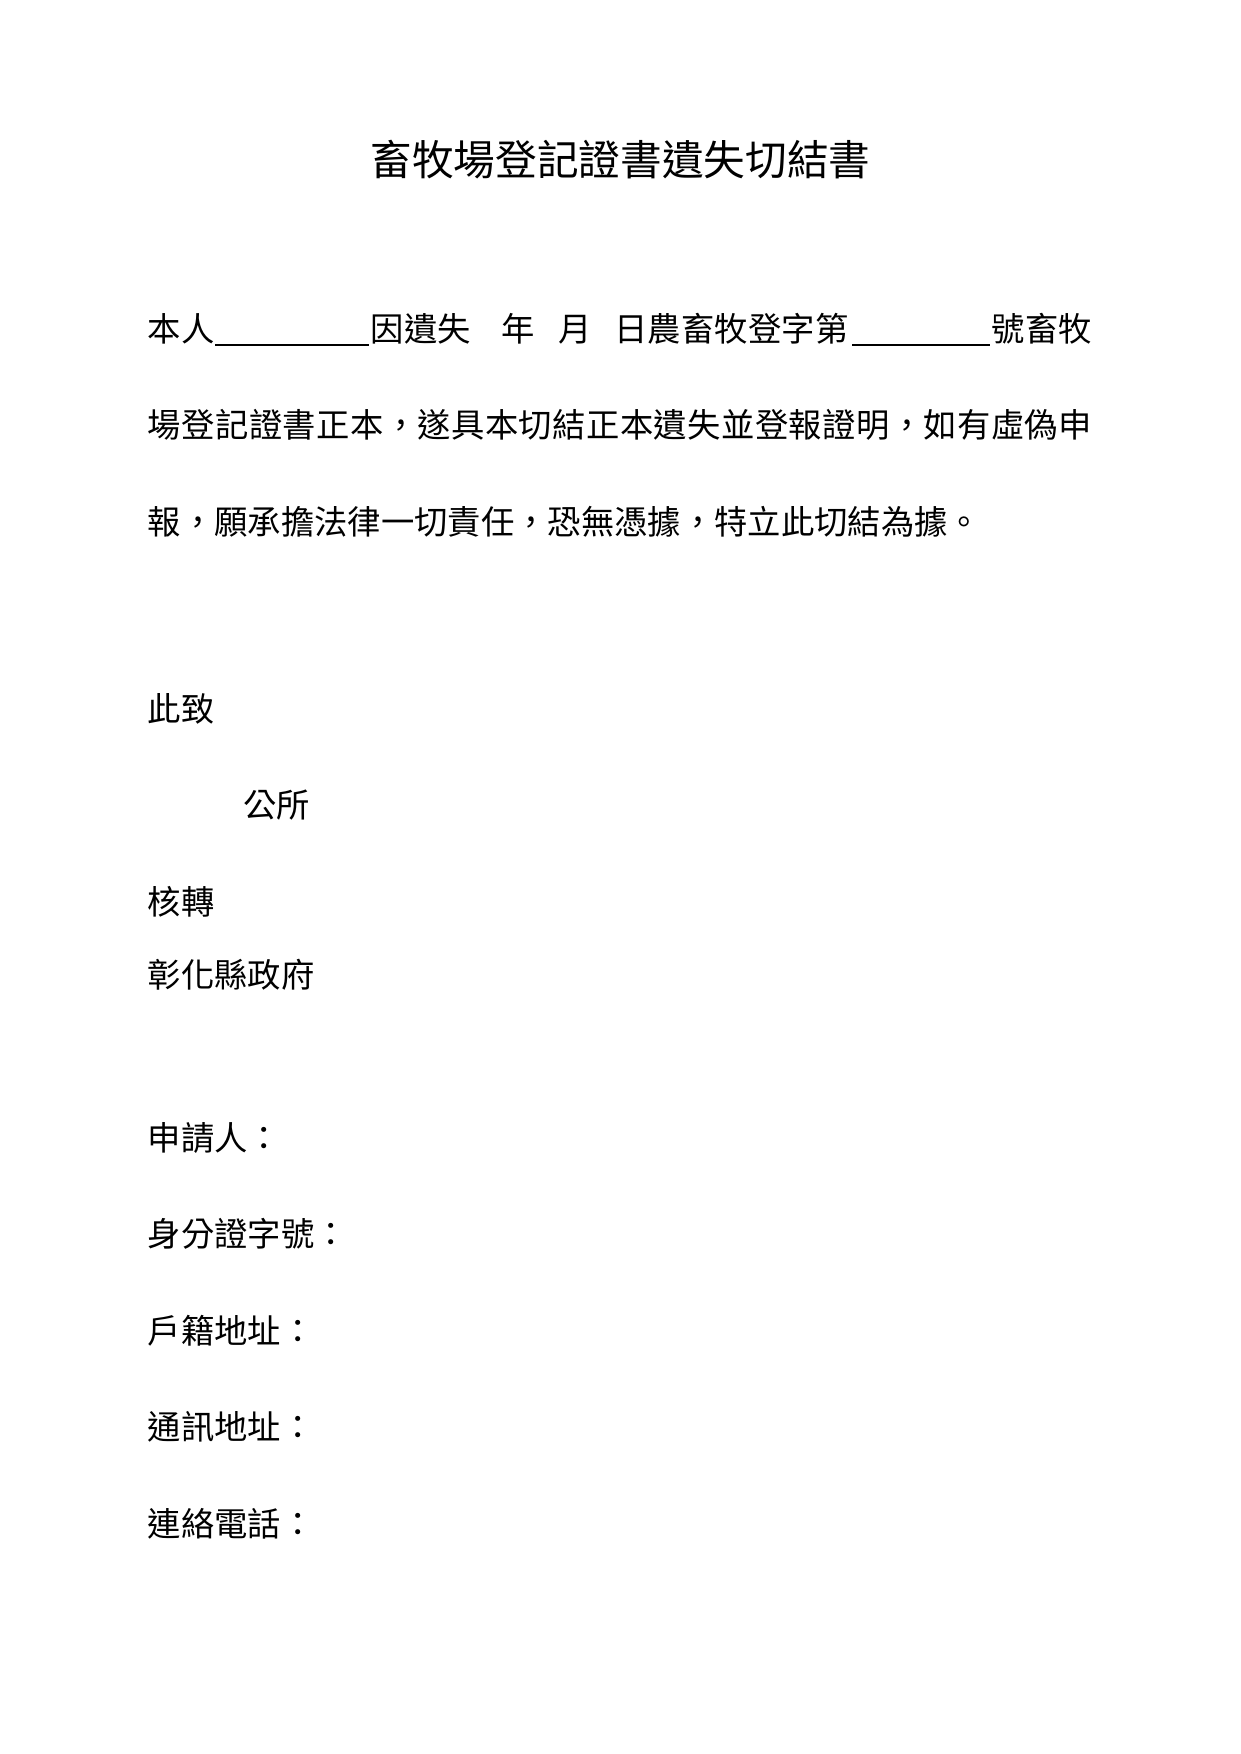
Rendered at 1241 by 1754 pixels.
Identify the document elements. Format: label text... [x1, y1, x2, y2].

text 此致 [148, 683, 1092, 731]
text 戶籍地址： [148, 1304, 1092, 1353]
text 畜牧場登記證書遺失切結書 [148, 127, 1092, 187]
text 公所 [148, 779, 1092, 828]
text 彰化縣政府 [148, 948, 1092, 997]
text 連絡電話： [148, 1497, 1092, 1546]
text 本人 因遺失 年 月 日農畜牧登字第 號畜牧場登記證書正本，遂具本切結正本遺失並登報證明，如有虛偽申報，願承擔法律一切責任，恐無憑據，特立此切結為據。 [148, 302, 1092, 544]
text 核轉 [148, 876, 1092, 924]
text 申請人： [148, 1111, 1092, 1160]
text 身分證字號： [148, 1208, 1092, 1256]
text 通訊地址： [148, 1401, 1092, 1449]
